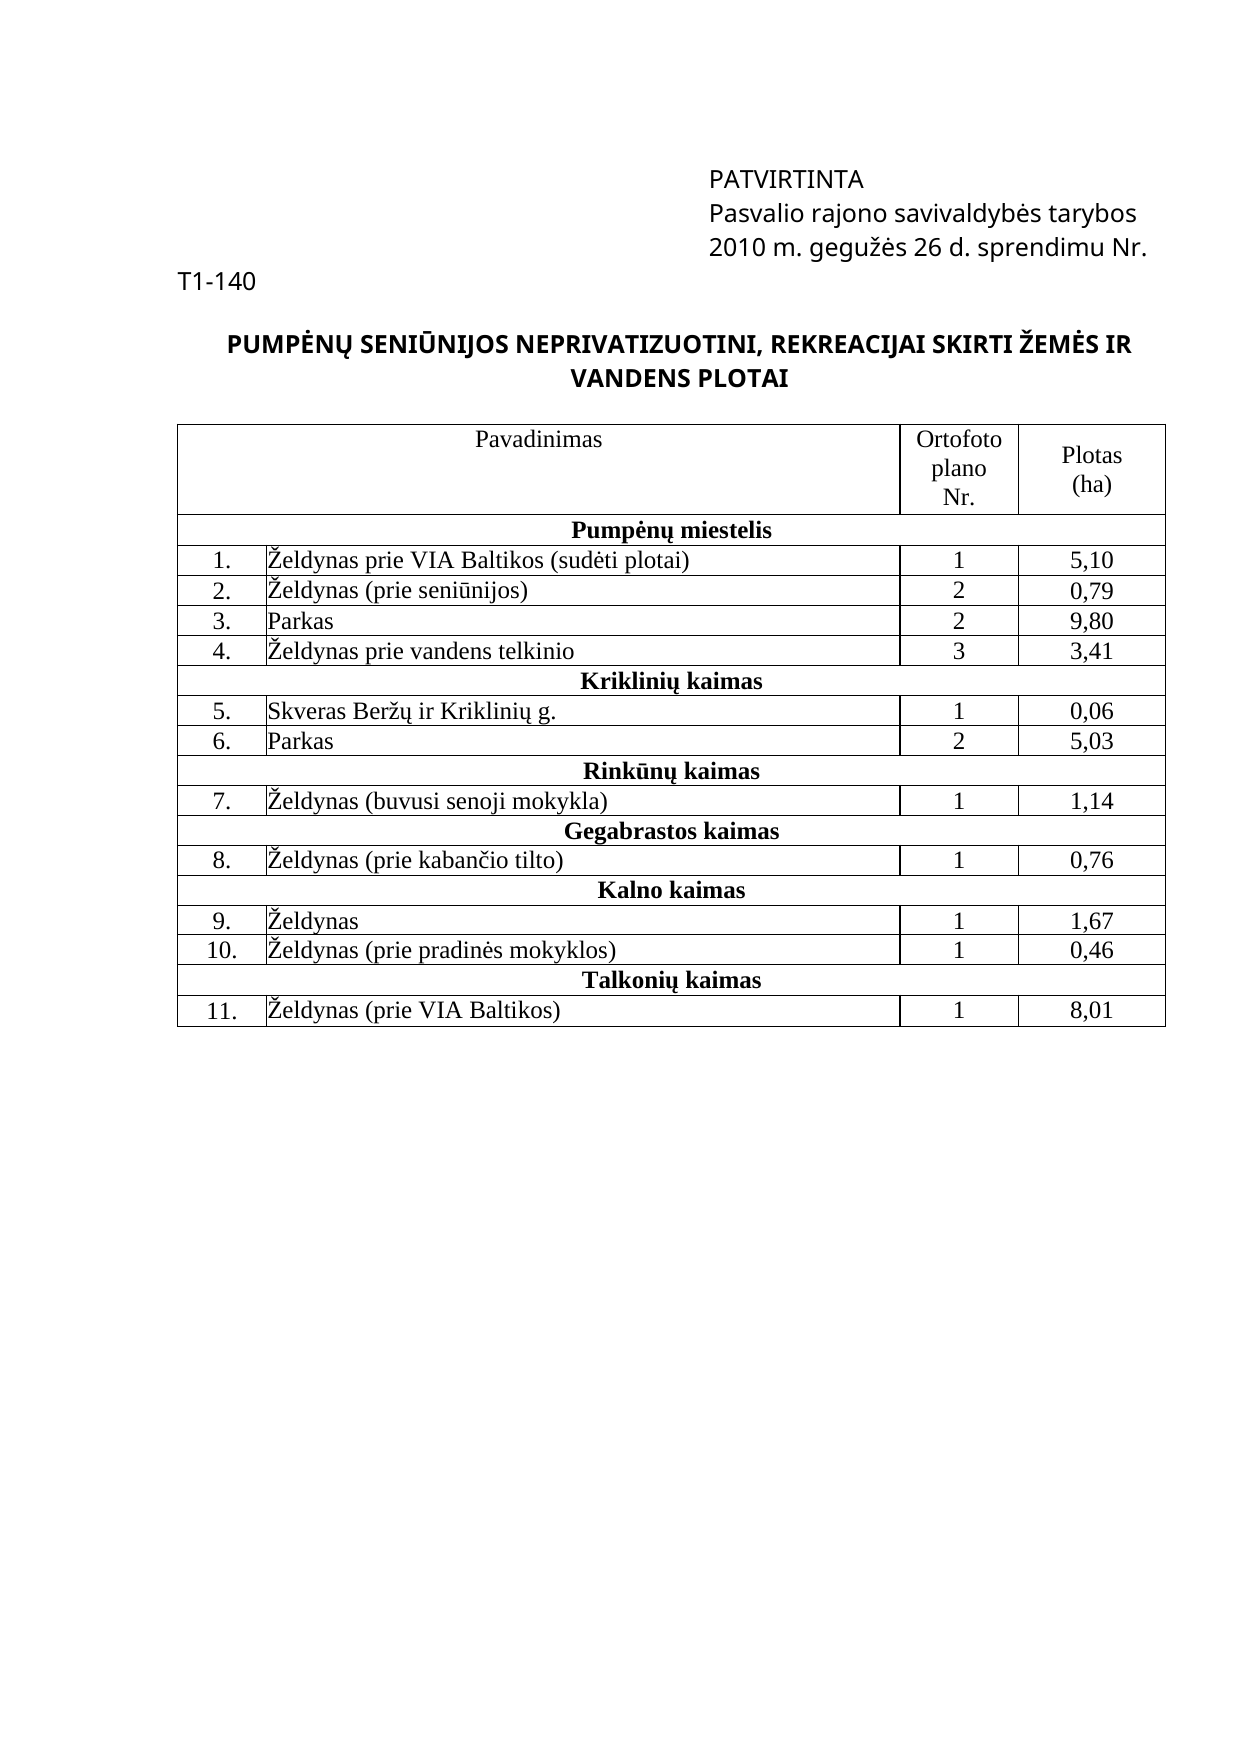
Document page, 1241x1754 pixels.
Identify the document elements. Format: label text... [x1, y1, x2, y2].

table_cell 1 [901, 846, 1018, 874]
table_cell 5,10 [1019, 546, 1165, 574]
table_cell 5. [178, 696, 266, 725]
text VANDENS PLOTAI [177, 361, 1181, 395]
table_cell Talkonių kaimas [178, 965, 1165, 994]
text PUMPĖNŲ SENIŪNIJOS NEPRIVATIZUOTINI, REKREACIJAI SKIRTI ŽEMĖS IR [177, 327, 1181, 361]
table_header Ortofoto plano Nr. [901, 425, 1018, 514]
table_cell Želdynas (prie kabančio tilto) [267, 846, 899, 874]
table_cell Želdynas (prie VIA Baltikos) [267, 996, 899, 1026]
table_cell Rinkūnų kaimas [178, 756, 1165, 785]
table_cell 1 [901, 996, 1018, 1026]
table_header Pavadinimas [178, 425, 899, 514]
table_cell 0,06 [1019, 696, 1165, 725]
table_cell Skveras Beržų ir Kriklinių g. [267, 696, 899, 725]
table_cell 9. [178, 906, 266, 934]
table_cell 2 [901, 576, 1018, 605]
table_cell 1 [901, 906, 1018, 934]
table_cell Parkas [267, 606, 899, 635]
table_header Plotas (ha) [1019, 425, 1165, 514]
table_cell 0,76 [1019, 846, 1165, 874]
table_cell 1 [901, 696, 1018, 725]
table_cell 2. [178, 576, 266, 605]
table_cell 2 [901, 726, 1018, 755]
table_cell Želdynas [267, 906, 899, 934]
table_cell Gegabrastos kaimas [178, 816, 1165, 844]
table_cell Parkas [267, 726, 899, 755]
table_cell 1,67 [1019, 906, 1165, 934]
text 2010 m. gegužės 26 d. sprendimu Nr. T1-140 [177, 230, 1181, 298]
table_cell 1 [901, 786, 1018, 815]
table_cell 11. [178, 996, 266, 1026]
table_cell Kriklinių kaimas [178, 666, 1165, 695]
table_cell 1. [178, 546, 266, 574]
table_cell 1,14 [1019, 786, 1165, 815]
table_cell Pumpėnų miestelis [178, 515, 1165, 544]
table_cell 1 [901, 546, 1018, 574]
table_cell 1 [901, 935, 1018, 964]
table_cell 3. [178, 606, 266, 635]
table_cell 6. [178, 726, 266, 755]
table_cell 7. [178, 786, 266, 815]
table_cell 3,41 [1019, 636, 1165, 665]
table_cell Želdynas (buvusi senoji mokykla) [267, 786, 899, 815]
table_cell Želdynas prie vandens telkinio [267, 636, 899, 665]
table_cell 0,46 [1019, 935, 1165, 964]
table_cell Želdynas (prie seniūnijos) [267, 576, 899, 605]
table_cell 2 [901, 606, 1018, 635]
table_cell 5,03 [1019, 726, 1165, 755]
table_cell Želdynas prie VIA Baltikos (sudėti plotai) [267, 546, 899, 574]
table_cell 9,80 [1019, 606, 1165, 635]
table_cell 0,79 [1019, 576, 1165, 605]
table_cell Želdynas (prie pradinės mokyklos) [267, 935, 899, 964]
table_cell 3 [901, 636, 1018, 665]
table_cell 10. [178, 935, 266, 964]
table_cell 8. [178, 846, 266, 874]
table_cell 8,01 [1019, 996, 1165, 1026]
table_cell 4. [178, 636, 266, 665]
text Pasvalio rajono savivaldybės tarybos [177, 196, 1181, 230]
table_cell Kalno kaimas [178, 876, 1165, 905]
text PATVIRTINTA [177, 162, 1181, 196]
